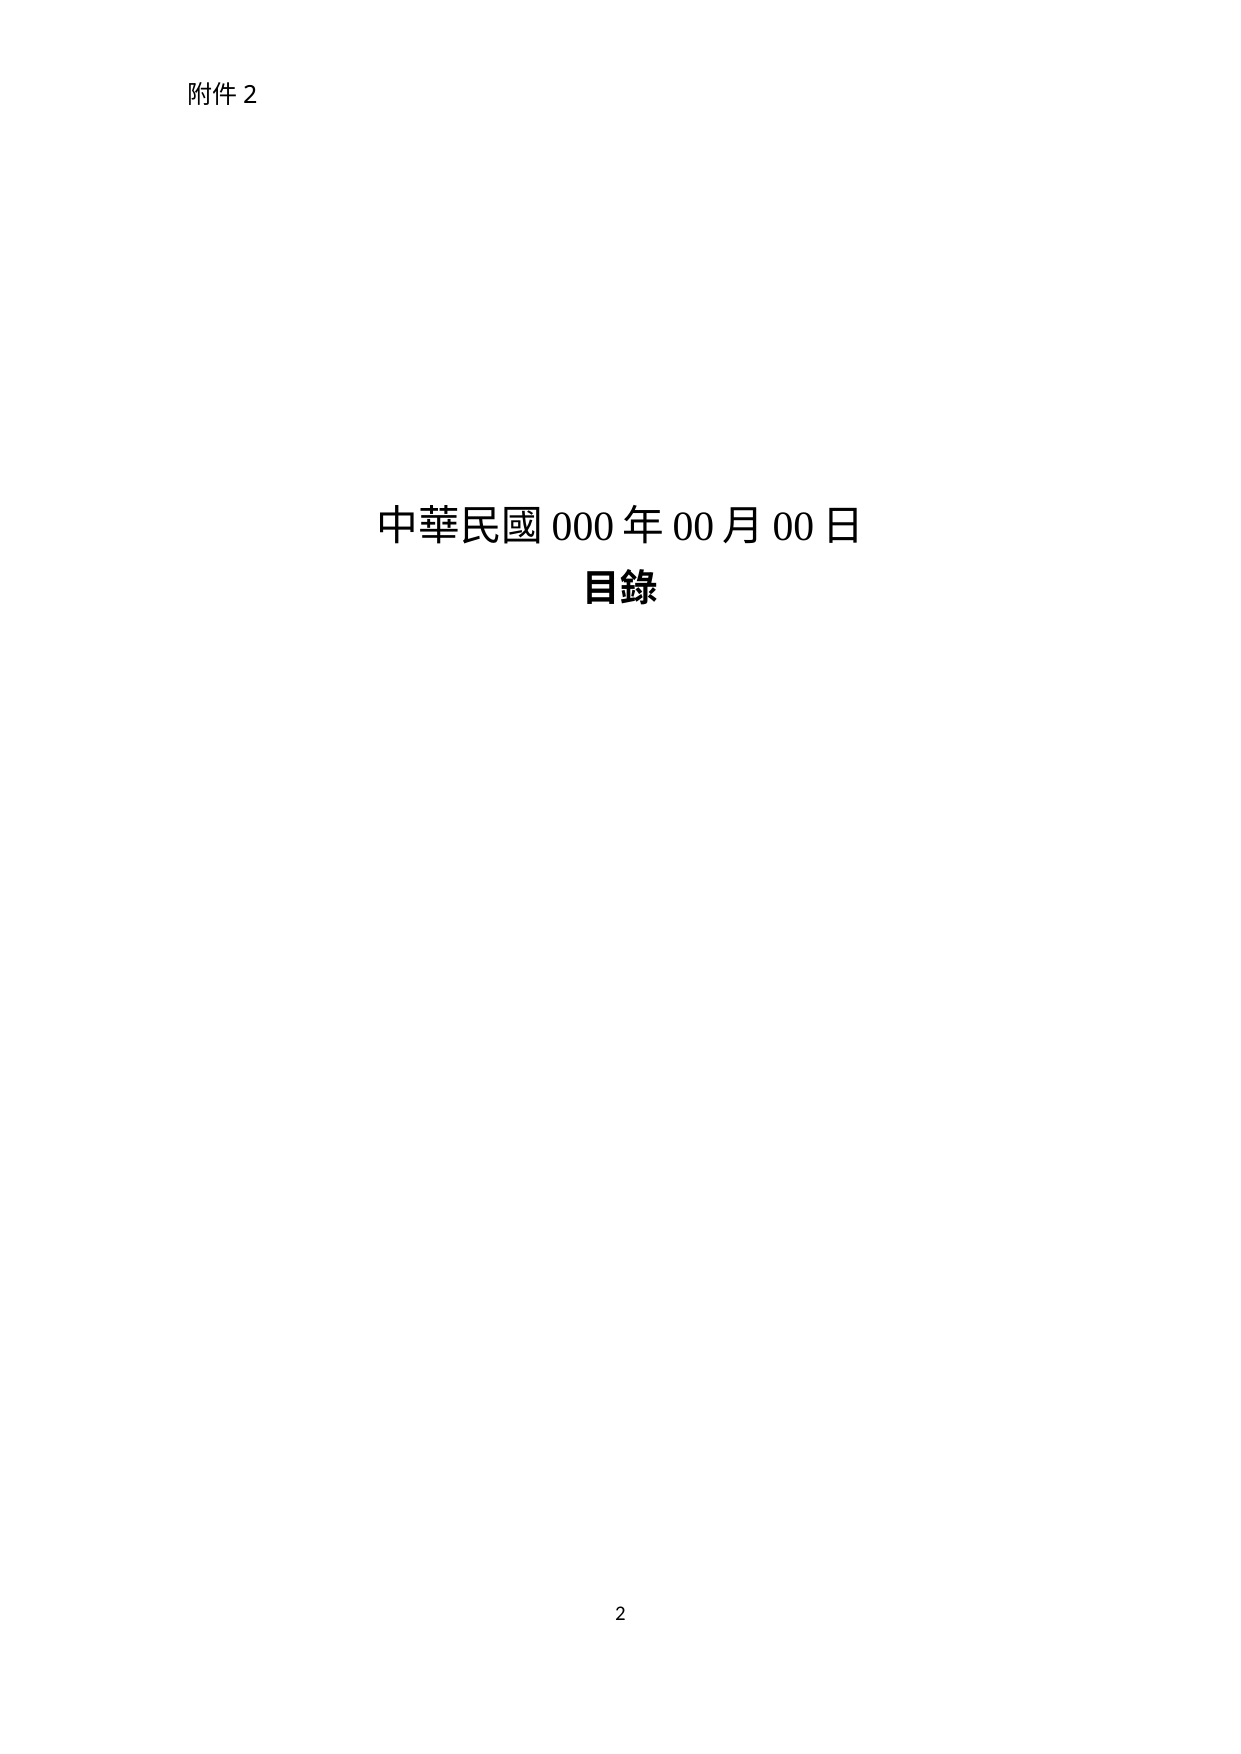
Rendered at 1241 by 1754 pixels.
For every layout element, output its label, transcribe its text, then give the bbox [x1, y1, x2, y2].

text 中華民國000年00月00日 [187, 481, 1053, 543]
text 目錄 [148, 543, 1092, 606]
